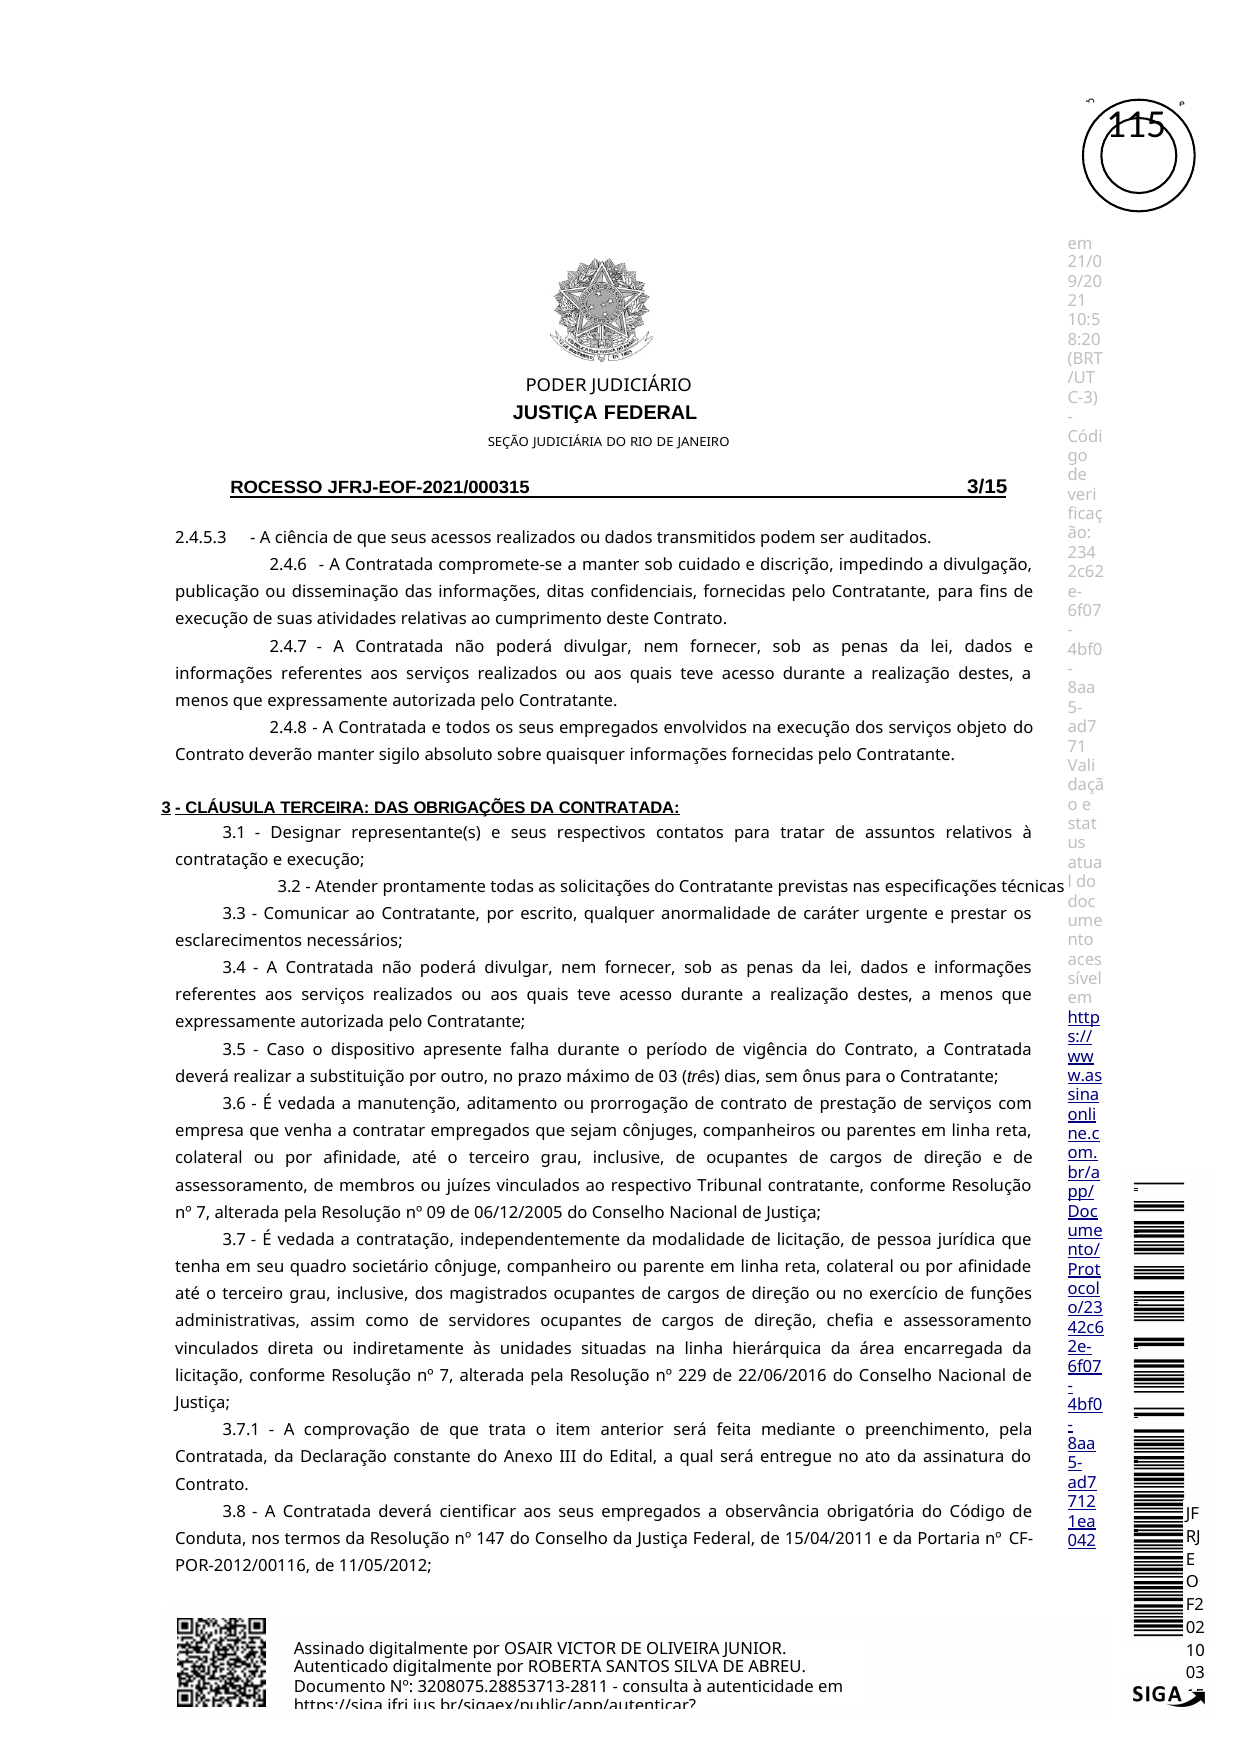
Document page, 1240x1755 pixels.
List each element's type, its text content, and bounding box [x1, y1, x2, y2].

list - A comprovação de que trata o item anterior será feita mediante o preenchimento, pela Contratada, da Declaração constante do Anexo III do Edital, a qual será entregue no ato da assinatura do Contrato. [175, 1418, 1033, 1495]
list - Caso o dispositivo apresente falha durante o período de vigência do Contrato, a Contratada deverá realizar a substituição por outro, no prazo máximo de 03 (três) dias, sem ônus para o Contratante; [175, 1037, 1033, 1087]
list - A Contratada não poderá divulgar, nem fornecer, sob as penas da lei, dados e informações referentes aos serviços realizados ou aos quais teve acesso durante a realização destes, a menos que expressamente autorizada pelo Contratante. [175, 634, 1033, 711]
subtitle JUSTIÇA FEDERAL [228, 401, 981, 424]
list - Designar representante(s) e seus respectivos contatos para tratar de assuntos relativos à contratação e execução; [175, 820, 1033, 870]
list - A Contratada não poderá divulgar, nem fornecer, sob as penas da lei, dados e informações referentes aos serviços realizados ou aos quais teve acesso durante a realização destes, a menos que expressamente autorizada pelo Contratante; [175, 956, 1033, 1033]
list - Comunicar ao Contratante, por escrito, qualquer anormalidade de caráter urgente e prestar os esclarecimentos necessários; [175, 901, 1033, 951]
list - Atender prontamente todas as solicitações do Contratante previstas nas especificações técnicas; [1104, 875, 1227, 897]
subtitle ROCESSO JFRJ-EOF-2021/000315 3/15 [230, 475, 1065, 498]
text SEÇÃO JUDICIÁRIA DO RIO DE JANEIRO [228, 433, 988, 450]
list - A Contratada deverá cientificar aos seus empregados a observância obrigatória do Código de Conduta, nos termos da Resolução nº 147 do Conselho da Justiça Federal, de 15/04/2011 e da Portaria nº CF-POR-2012/00116, de 11/05/2012; [175, 1499, 1033, 1576]
text PODER JUDICIÁRIO [0, 361, 32, 379]
text PODER JUDICIÁRIO [228, 372, 989, 396]
list - A Contratada e todos os seus empregados envolvidos na execução dos serviços objeto do Contrato deverão manter sigilo absoluto sobre quaisquer informações fornecidas pelo Contratante. [175, 716, 1033, 766]
list - CLÁUSULA TERCEIRA: DAS OBRIGAÇÕES DA CONTRATADA: [161, 797, 1065, 817]
list - A ciência de que seus acessos realizados ou dados transmitidos podem ser auditados. [175, 525, 1033, 548]
list JFRJEOF202100315V01 [1186, 1502, 1206, 1691]
text PODER JUDICIÁRIO [1065, 230, 1104, 1569]
text AssinaOnLine_AR_Oppus - Documento enviado para processo de assinatura digital em 21/09/2021 10:58:20 (BRT/UTC-3) - Código de verificação: 2342c62e-6f07-4bf0-8aa5-ad771 Validação e status atual do documento acessível em https://www.assinaonline.com.br/app/Documento/Protocolo/2342c62e-6f07-4bf0-8aa5-ad77121ea042 [1067, 234, 1104, 1335]
list - É vedada a contratação, independentemente da modalidade de licitação, de pessoa jurídica que tenha em seu quadro societário cônjuge, companheiro ou parente em linha reta, colateral ou por afinidade até o terceiro grau, inclusive, dos magistrados ocupantes de cargos de direção ou no exercício de funções administrativas, assim como de servidores ocupantes de cargos de direção, chefia e assessoramento vinculados direta ou indiretamente às unidades situadas na linha hierárquica da área encarregada da licitação, conforme Resolução nº 7, alterada pela Resolução nº 229 de 22/06/2016 do Conselho Nacional de Justiça; [175, 1227, 1033, 1413]
text e [1179, 97, 1193, 105]
text AssinaOnLine_AR_Oppus - Documento enviado para processo de assinatura digital em 21/09/2021 10:58:20 (BRT/UTC-3) - Código de verificação: 2342c62e-6f07-4bf0-8aa5-ad771 Validação e status atual do documento acessível em https://www.assinaonline.com.br/app/Documento/Protocolo/2342c62e-6f07-4bf0-8aa5-ad77121ea042 [1067, 1336, 1104, 1569]
list - É vedada a manutenção, aditamento ou prorrogação de contrato de prestação de serviços com empresa que venha a contratar empregados que sejam cônjuges, companheiros ou parentes em linha reta, colateral ou por afinidade, até o terceiro grau, inclusive, de ocupantes de cargos de direção e de assessoramento, de membros ou juízes vinculados ao respectivo Tribunal contratante, conforme Resolução nº 7, alterada pela Resolução nº 09 de 06/12/2005 do Conselho Nacional de Justiça; [175, 1092, 1033, 1223]
subtitle [1104, 475, 1227, 498]
text ç [1085, 98, 1099, 106]
list - Atender prontamente todas as solicitações do Contratante previstas nas especificações técnicas; [277, 875, 1065, 897]
list [1104, 797, 1227, 817]
list - A Contratada compromete-se a manter sob cuidado e discrição, impedindo a divulgação, publicação ou disseminação das informações, ditas confidenciais, fornecidas pelo Contratante, para fins de execução de suas atividades relativas ao cumprimento deste Contrato. [175, 553, 1033, 630]
